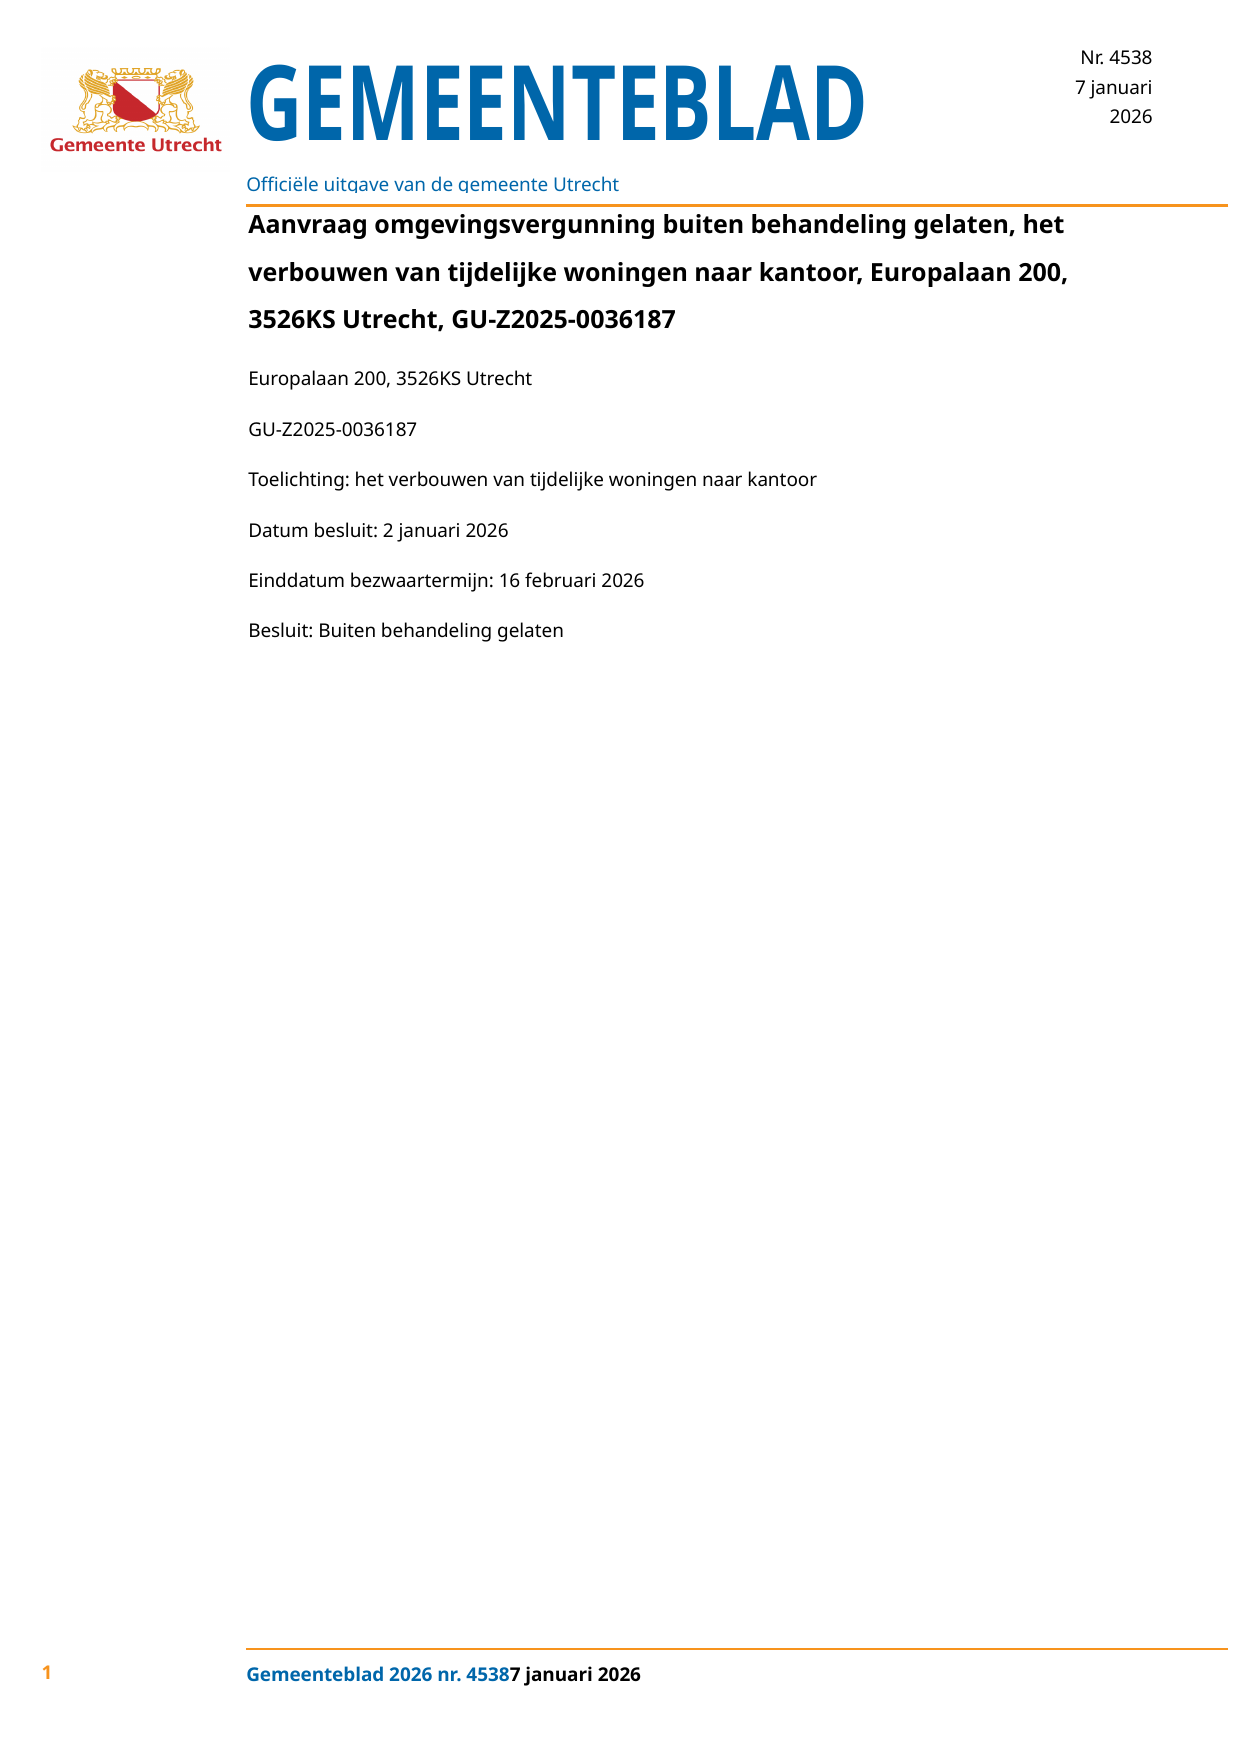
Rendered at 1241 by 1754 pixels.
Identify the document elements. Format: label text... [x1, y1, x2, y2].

text Einddatum bezwaartermijn: 16 februari 2026 [248, 567, 1152, 593]
text GU-Z2025-0036187 [248, 416, 1152, 442]
text Datum besluit: 2 januari 2026 [248, 517, 1152, 542]
text Aanvraag omgevingsvergunning buiten behandeling gelaten, het verbouwen van tijdelijke woningen naar kantoor, Europalaan 200, 3526KS Utrecht, GU-Z2025-0036187 [248, 207, 1152, 336]
text Europalaan 200, 3526KS Utrecht [248, 366, 1152, 391]
picture [41, 47, 231, 172]
text Toelichting: het verbouwen van tijdelijke woningen naar kantoor [248, 466, 1152, 492]
text Besluit: Buiten behandeling gelaten [248, 618, 1152, 643]
